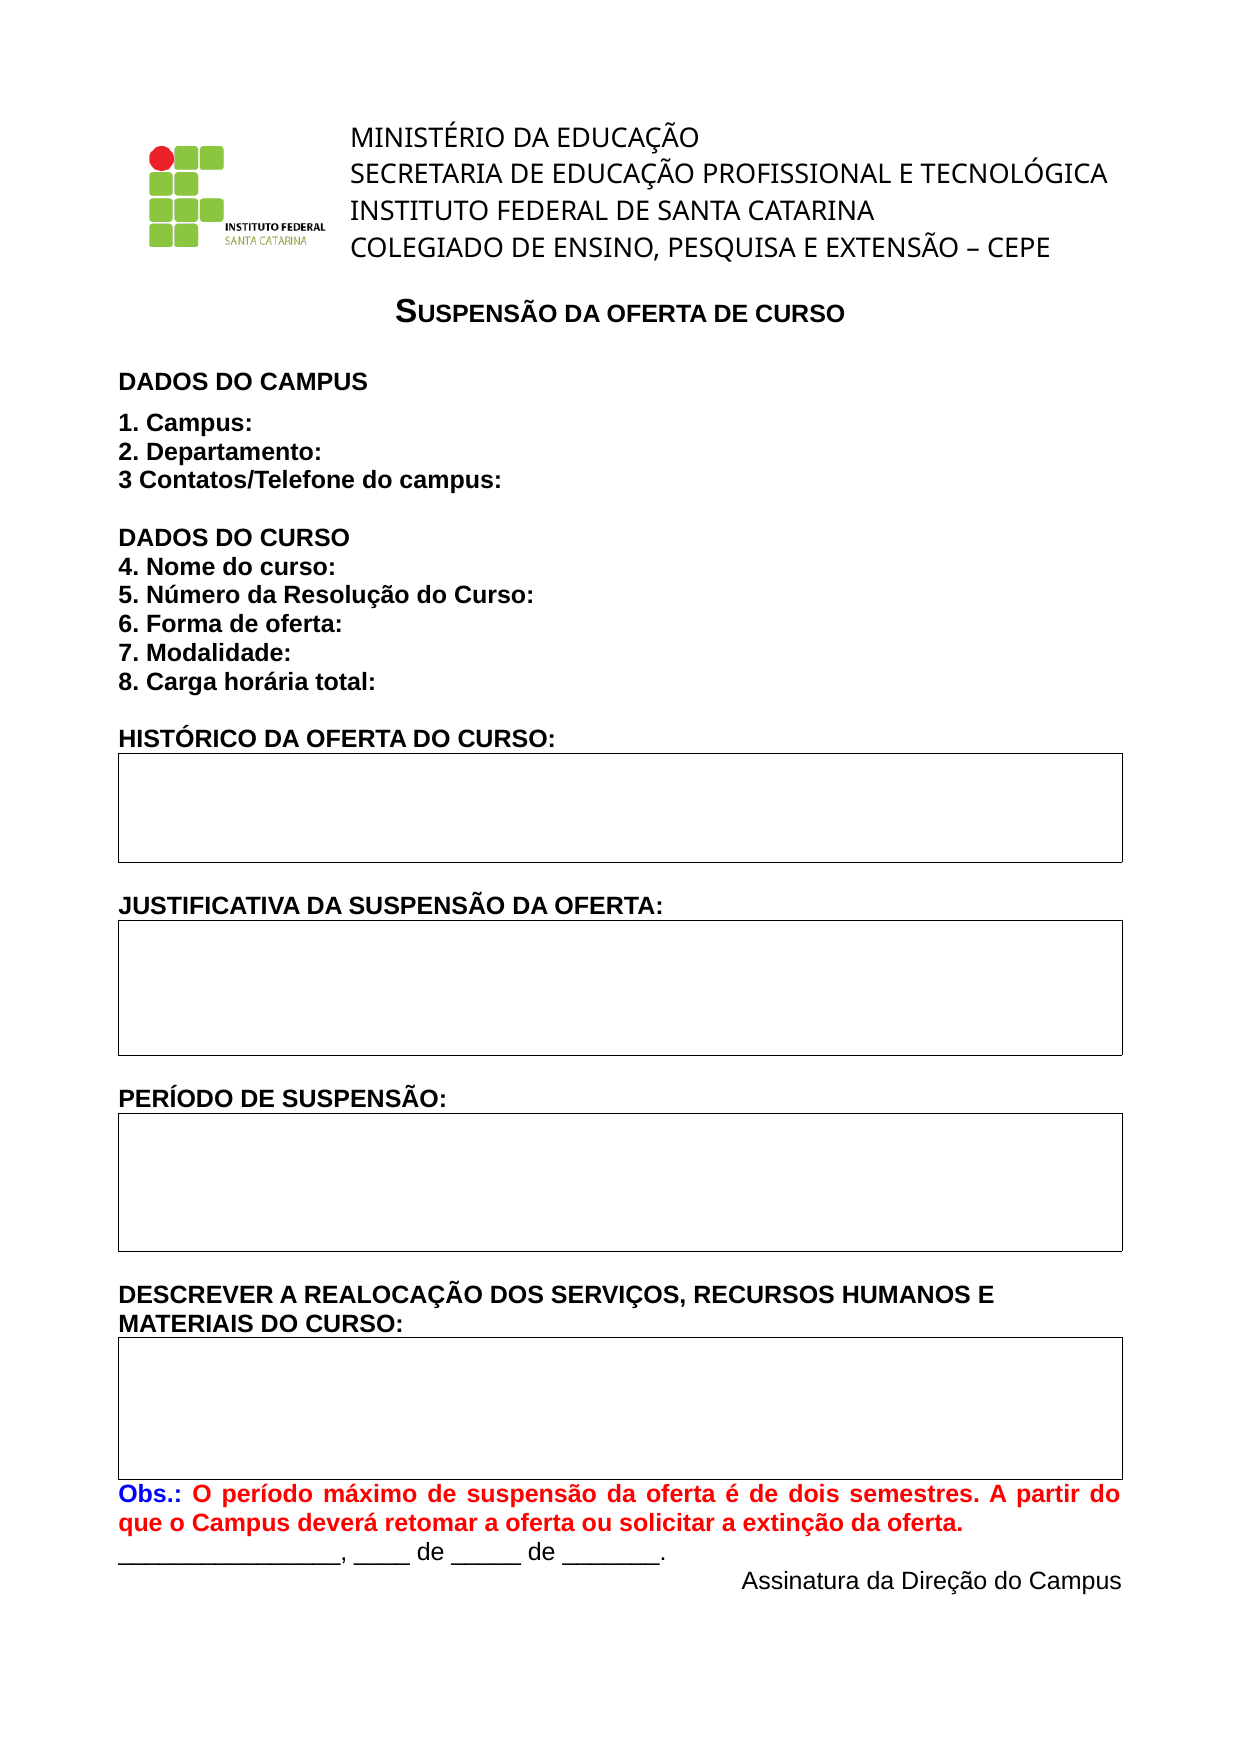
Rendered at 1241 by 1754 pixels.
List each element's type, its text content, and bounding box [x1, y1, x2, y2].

table_header [119, 1338, 1122, 1479]
text PERÍODO DE SUSPENSÃO: [118, 1084, 1122, 1113]
subtitle 3 Contatos/Telefone do campus: [118, 465, 1122, 494]
subtitle 8. Carga horária total: [118, 667, 1122, 695]
table_header [119, 754, 1122, 862]
subtitle HISTÓRICO DA OFERTA DO CURSO: [118, 724, 1122, 753]
subtitle 4. Nome do curso: [118, 552, 1122, 580]
table_header [119, 1114, 1122, 1251]
text ________________, ____ de _____ de _______. [118, 1537, 1122, 1566]
text Assinatura da Direção do Campus [118, 1566, 1122, 1594]
picture [149, 146, 326, 247]
subtitle 2. Departamento: [118, 437, 1122, 465]
text DESCREVER A REALOCAÇÃO DOS SERVIÇOS, RECURSOS HUMANOS E MATERIAIS DO CURSO: [118, 1280, 1122, 1337]
subtitle SUSPENSÃO DA OFERTA DE CURSO [118, 291, 1122, 329]
table_header [125, 118, 342, 266]
subtitle 7. Modalidade: [118, 638, 1122, 667]
table_header MINISTÉRIO DA EDUCAÇÃO SECRETARIA DE EDUCAÇÃO PROFISSIONAL E TECNOLÓGICA INSTITUTO FEDERAL DE SANTA CATARINA COLEGIADO DE ENSINO, PESQUISA E EXTENSÃO – CEPE [343, 118, 1129, 266]
text Obs.: O período máximo de suspensão da oferta é de dois semestres. A partir do que o Campus deverá retomar a oferta ou solicitar a extinção da oferta. [118, 1480, 1122, 1537]
subtitle 6. Forma de oferta: [118, 609, 1122, 638]
text JUSTIFICATIVA DA SUSPENSÃO DA OFERTA: [118, 891, 1122, 919]
text DADOS DO CURSO [118, 523, 1122, 552]
subtitle DADOS DO CAMPUS [118, 367, 1122, 395]
subtitle 1. Campus: [118, 408, 1122, 437]
table_header [119, 921, 1122, 1055]
text 5. Número da Resolução do Curso: [118, 580, 1122, 609]
